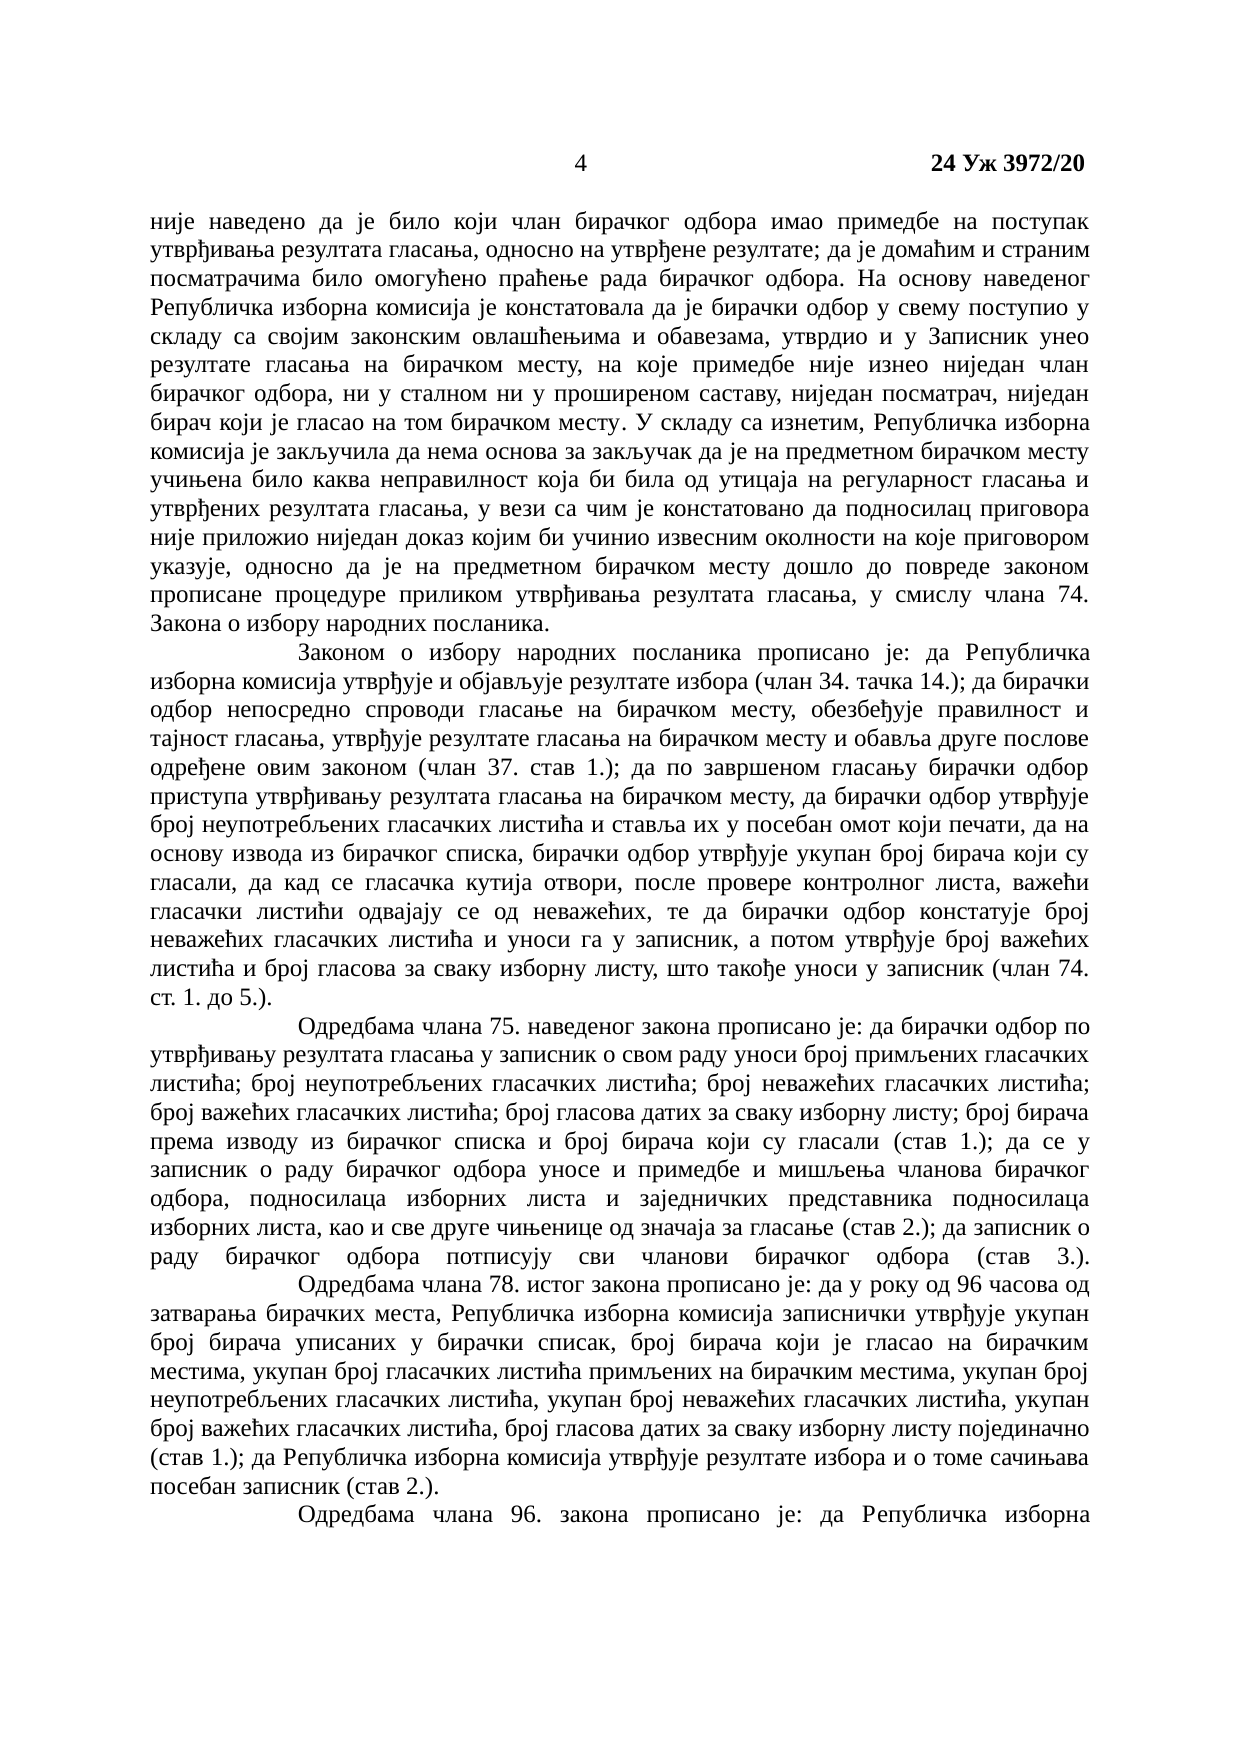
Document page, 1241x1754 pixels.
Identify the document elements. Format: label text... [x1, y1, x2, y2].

text није наведено да је било који члан бирачког одбора имао примедбе на поступак утврђивања резултата гласања, односно на утврђене резултате; да је домаћим и страним посматрачима било омогућено праћење рада бирачког одбора. На основу наведеног Републичка изборна комисија је констатовала да је бирачки одбор у свему поступио у складу са својим законским овлашћењима и обавезама, утврдио и у Записник унео резултате гласања на бирачком месту, на које примедбе није изнео ниједан члан бирачког одбора, ни у сталном ни у проширеном саставу, ниједан посматрач, ниједан бирач који је гласао на том бирачком месту. У складу са изнетим, Републичка изборна комисија је закључила да нема основа за закључак да је на предметном бирачком месту учињена било каква неправилност која би била од утицаја на регуларност гласања и утврђених резултата гласања, у вези са чим је констатовано да подносилац приговора није приложио ниједан доказ којим би учинио извесним околности на које приговором указује, односно да је на предметном бирачком месту дошло до повреде законом прописане процедуре приликом утврђивања резултата гласања, у смислу члана 74. Закона о избору народних посланика. [150, 206, 1090, 637]
text Одредбама члана 75. наведеног закона прописано је: да бирачки одбор по утврђивању резултата гласања у записник о свом раду уноси број примљених гласачких листића; број неупотребљених гласачких листића; број неважећих гласачких листића; број важећих гласачких листића; број гласова датих за сваку изборну листу; број бирача према изводу из бирачког списка и број бирача који су гласали (став 1.); да се у записник о раду бирачког одбора уносе и примедбе и мишљења чланова бирачког одбора, подносилаца изборних листа и заједничких представника подносилаца изборних листа, као и све друге чињенице од значаја за гласање (став 2.); да записник о раду бирачког одбора потписују сви чланови бирачког одбора (став 3.). Одредбама члана 78. истог закона прописано је: да у року од 96 часова од затварања бирачких места, Републичка изборна комисија записнички утврђује укупан број бирача уписаних у бирачки списак, број бирача који је гласао на бирачким местима, укупан број гласачких листића примљених на бирачким местима, укупан број неупотребљених гласачких листића, укупан број неважећих гласачких листића, укупан број важећих гласачких листића, број гласова датих за сваку изборну листу појединачно (став 1.); да Републичка изборна комисија утврђује резултате избора и о томе сачињава посебан записник (став 2.). [150, 1011, 1090, 1499]
text Одредбама члана 96. закона прописано је: да Републичка изборна [150, 1499, 1090, 1528]
text Законом о избору народних посланика прописано је: да Републичка изборна комисија утврђује и објављује резултате избора (члан 34. тачка 14.); да бирачки одбор непосредно спроводи гласање на бирачком месту, обезбеђује правилност и тајност гласања, утврђује резултате гласања на бирачком месту и обавља друге послове одређене овим законом (члан 37. став 1.); да по завршеном гласању бирачки одбор приступа утврђивању резултата гласања на бирачком месту, да бирачки одбор утврђује број неупотребљених гласачких листића и ставља их у посебан омот који печати, да на основу извода из бирачког списка, бирачки одбор утврђује укупан број бирача који су гласали, да кад се гласачка кутија отвори, после провере контролног листа, важећи гласачки листићи одвајају се од неважећих, те да бирачки одбор констатује број неважећих гласачких листића и уноси га у записник, а потом утврђује број важећих листића и број гласова за сваку изборну листу, што такође уноси у записник (члан 74. ст. 1. до 5.). [150, 637, 1090, 1011]
